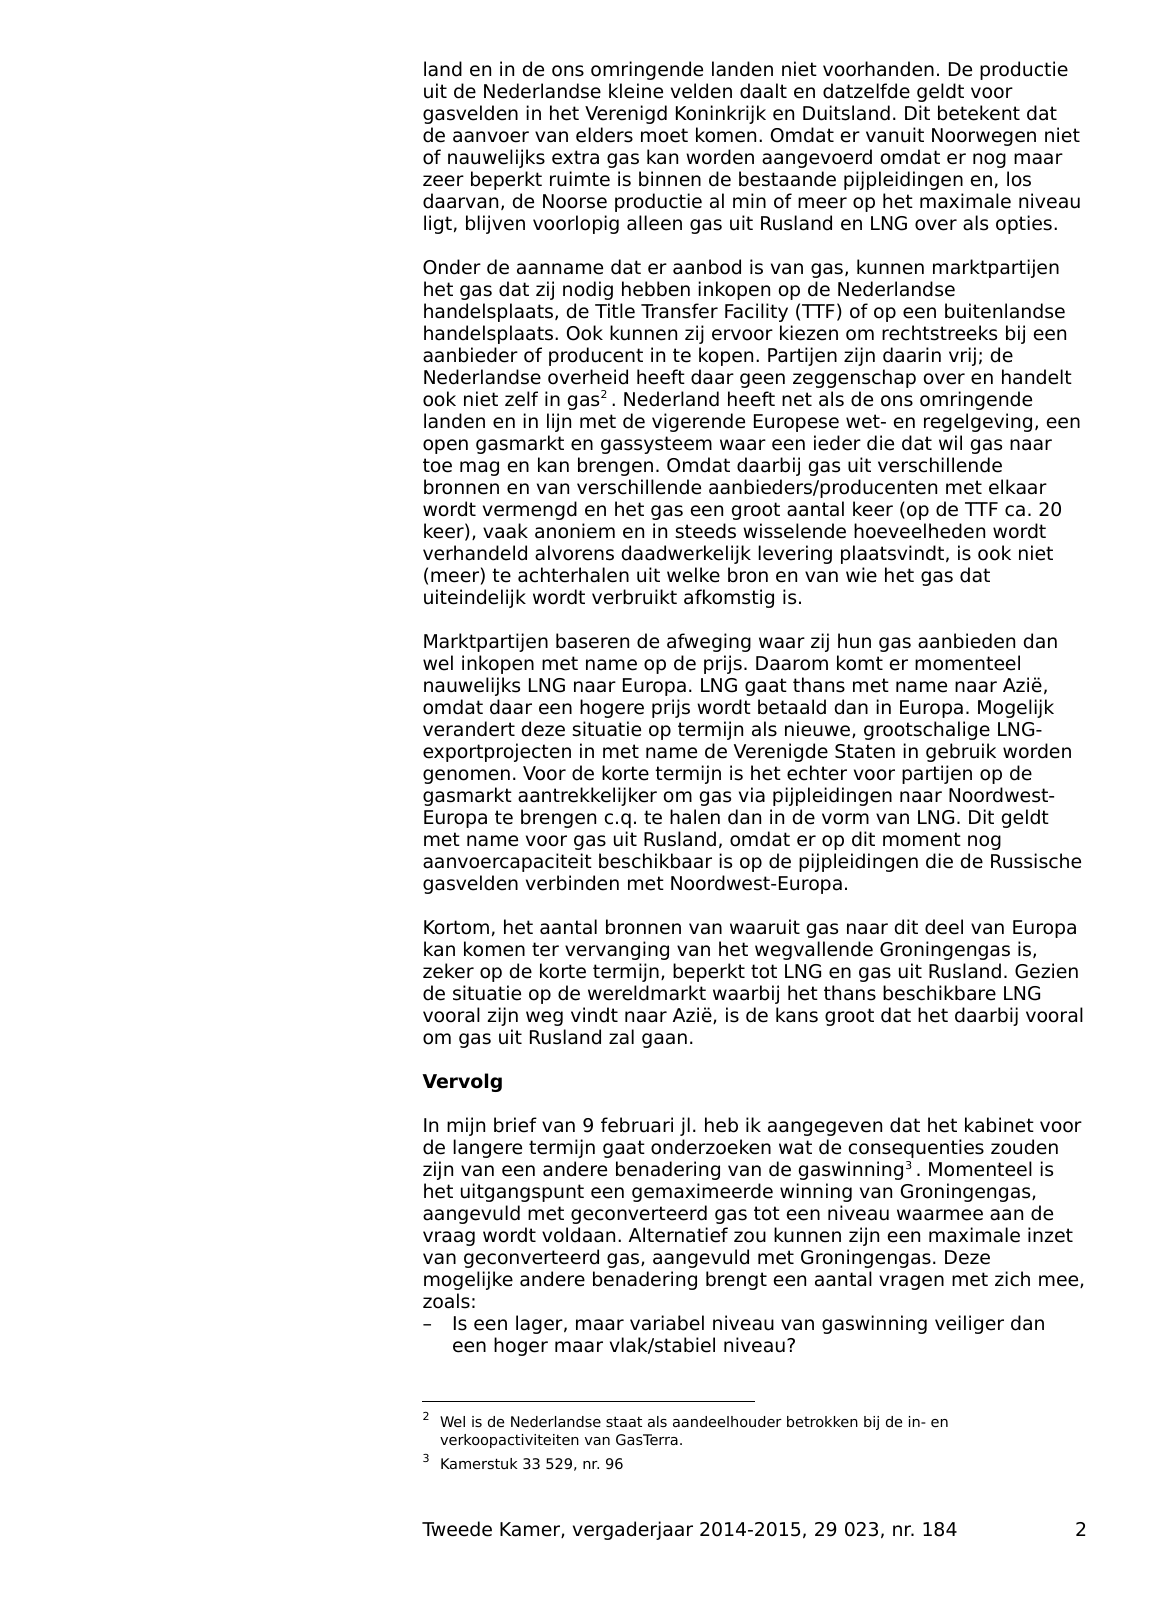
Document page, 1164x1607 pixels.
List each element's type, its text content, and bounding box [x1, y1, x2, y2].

text Kamerstuk 33 529, nr. 96 [422, 1452, 1087, 1474]
subtitle Vervolg [422, 1071, 1087, 1093]
text Marktpartijen baseren de afweging waar zij hun gas aanbieden dan wel inkopen met name op de prijs. Daarom komt er momenteel nauwelijks LNG naar Europa. LNG gaat thans met name naar Azië, omdat daar een hogere prijs wordt betaald dan in Europa. Mogelijk verandert deze situatie op termijn als nieuwe, grootschalige LNG-exportprojecten in met name de Verenigde Staten in gebruik worden genomen. Voor de korte termijn is het echter voor partijen op de gasmarkt aantrekkelijker om gas via pijpleidingen naar Noordwest-Europa te brengen c.q. te halen dan in de vorm van LNG. Dit geldt met name voor gas uit Rusland, omdat er op dit moment nog aanvoercapaciteit beschikbaar is op de pijpleidingen die de Russische gasvelden verbinden met Noordwest-Europa. [422, 631, 1087, 895]
text Onder de aanname dat er aanbod is van gas, kunnen marktpartijen het gas dat zij nodig hebben inkopen op de Nederlandse handelsplaats, de Title Transfer Facility (TTF) of op een buitenlandse handelsplaats. Ook kunnen zij ervoor kiezen om rechtstreeks bij een aanbieder of producent in te kopen. Partijen zijn daarin vrij; de Nederlandse overheid heeft daar geen zeggenschap over en handelt ook niet zelf in gas. Nederland heeft net als de ons omringende landen en in lijn met de vigerende Europese wet- en regelgeving, een open gasmarkt en gassysteem waar een ieder die dat wil gas naar toe mag en kan brengen. Omdat daarbij gas uit verschillende bronnen en van verschillende aanbieders/producenten met elkaar wordt vermengd en het gas een groot aantal keer (op de TTF ca. 20 keer), vaak anoniem en in steeds wisselende hoeveelheden wordt verhandeld alvorens daadwerkelijk levering plaatsvindt, is ook niet (meer) te achterhalen uit welke bron en van wie het gas dat uiteindelijk wordt verbruikt afkomstig is. [422, 257, 1087, 609]
text land en in de ons omringende landen niet voorhanden. De productie uit de Nederlandse kleine velden daalt en datzelfde geldt voor gasvelden in het Verenigd Koninkrijk en Duitsland. Dit betekent dat de aanvoer van elders moet komen. Omdat er vanuit Noorwegen niet of nauwelijks extra gas kan worden aangevoerd omdat er nog maar zeer beperkt ruimte is binnen de bestaande pijpleidingen en, los daarvan, de Noorse productie al min of meer op het maximale niveau ligt, blijven voorlopig alleen gas uit Rusland en LNG over als opties. [422, 59, 1087, 235]
text Kortom, het aantal bronnen van waaruit gas naar dit deel van Europa kan komen ter vervanging van het wegvallende Groningengas is, zeker op de korte termijn, beperkt tot LNG en gas uit Rusland. Gezien de situatie op de wereldmarkt waarbij het thans beschikbare LNG vooral zijn weg vindt naar Azië, is de kans groot dat het daarbij vooral om gas uit Rusland zal gaan. [422, 917, 1087, 1049]
text – Is een lager, maar variabel niveau van gaswinning veiliger dan een hoger maar vlak/stabiel niveau? [422, 1313, 1087, 1357]
text In mijn brief van 9 februari jl. heb ik aangegeven dat het kabinet voor de langere termijn gaat onderzoeken wat de consequenties zouden zijn van een andere benadering van de gaswinning. Momenteel is het uitgangspunt een gemaximeerde winning van Groningengas, aangevuld met geconverteerd gas tot een niveau waarmee aan de vraag wordt voldaan. Alternatief zou kunnen zijn een maximale inzet van geconverteerd gas, aangevuld met Groningengas. Deze mogelijke andere benadering brengt een aantal vragen met zich mee, zoals: [422, 1115, 1087, 1313]
text Wel is de Nederlandse staat als aandeelhouder betrokken bij de in- en verkoopactiviteiten van GasTerra. [422, 1410, 1087, 1449]
